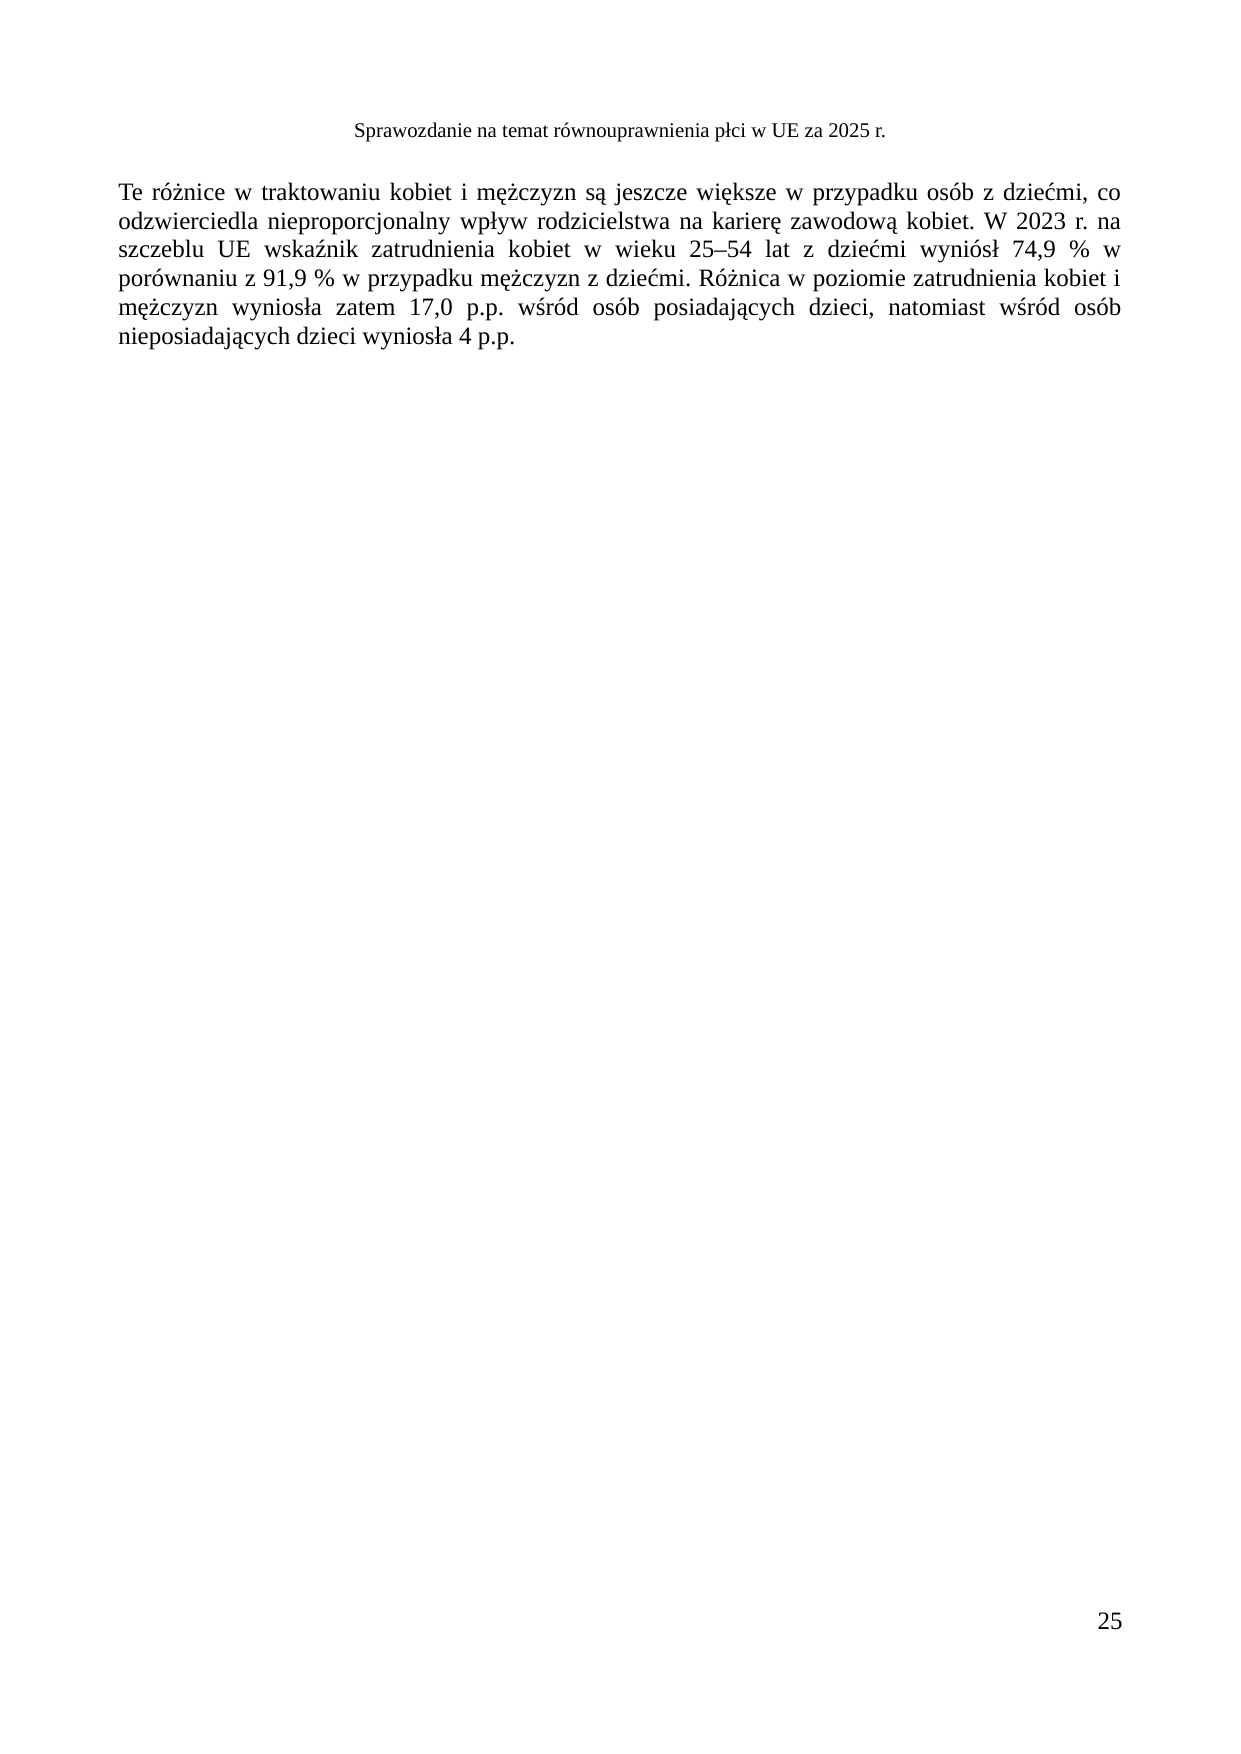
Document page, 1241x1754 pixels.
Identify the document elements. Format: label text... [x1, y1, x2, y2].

text Te różnice w traktowaniu kobiet i mężczyzn są jeszcze większe w przypadku osób z dziećmi, co odzwierciedla nieproporcjonalny wpływ rodzicielstwa na karierę zawodową kobiet. W 2023 r. na szczeblu UE wskaźnik zatrudnienia kobiet w wieku 25–54 lat z dziećmi wyniósł 74,9 % w porównaniu z 91,9 % w przypadku mężczyzn z dziećmi. Różnica w poziomie zatrudnienia kobiet i mężczyzn wyniosła zatem 17,0 p.p. wśród osób posiadających dzieci, natomiast wśród osób nieposiadających dzieci wyniosła 4 p.p. [118, 177, 1122, 349]
